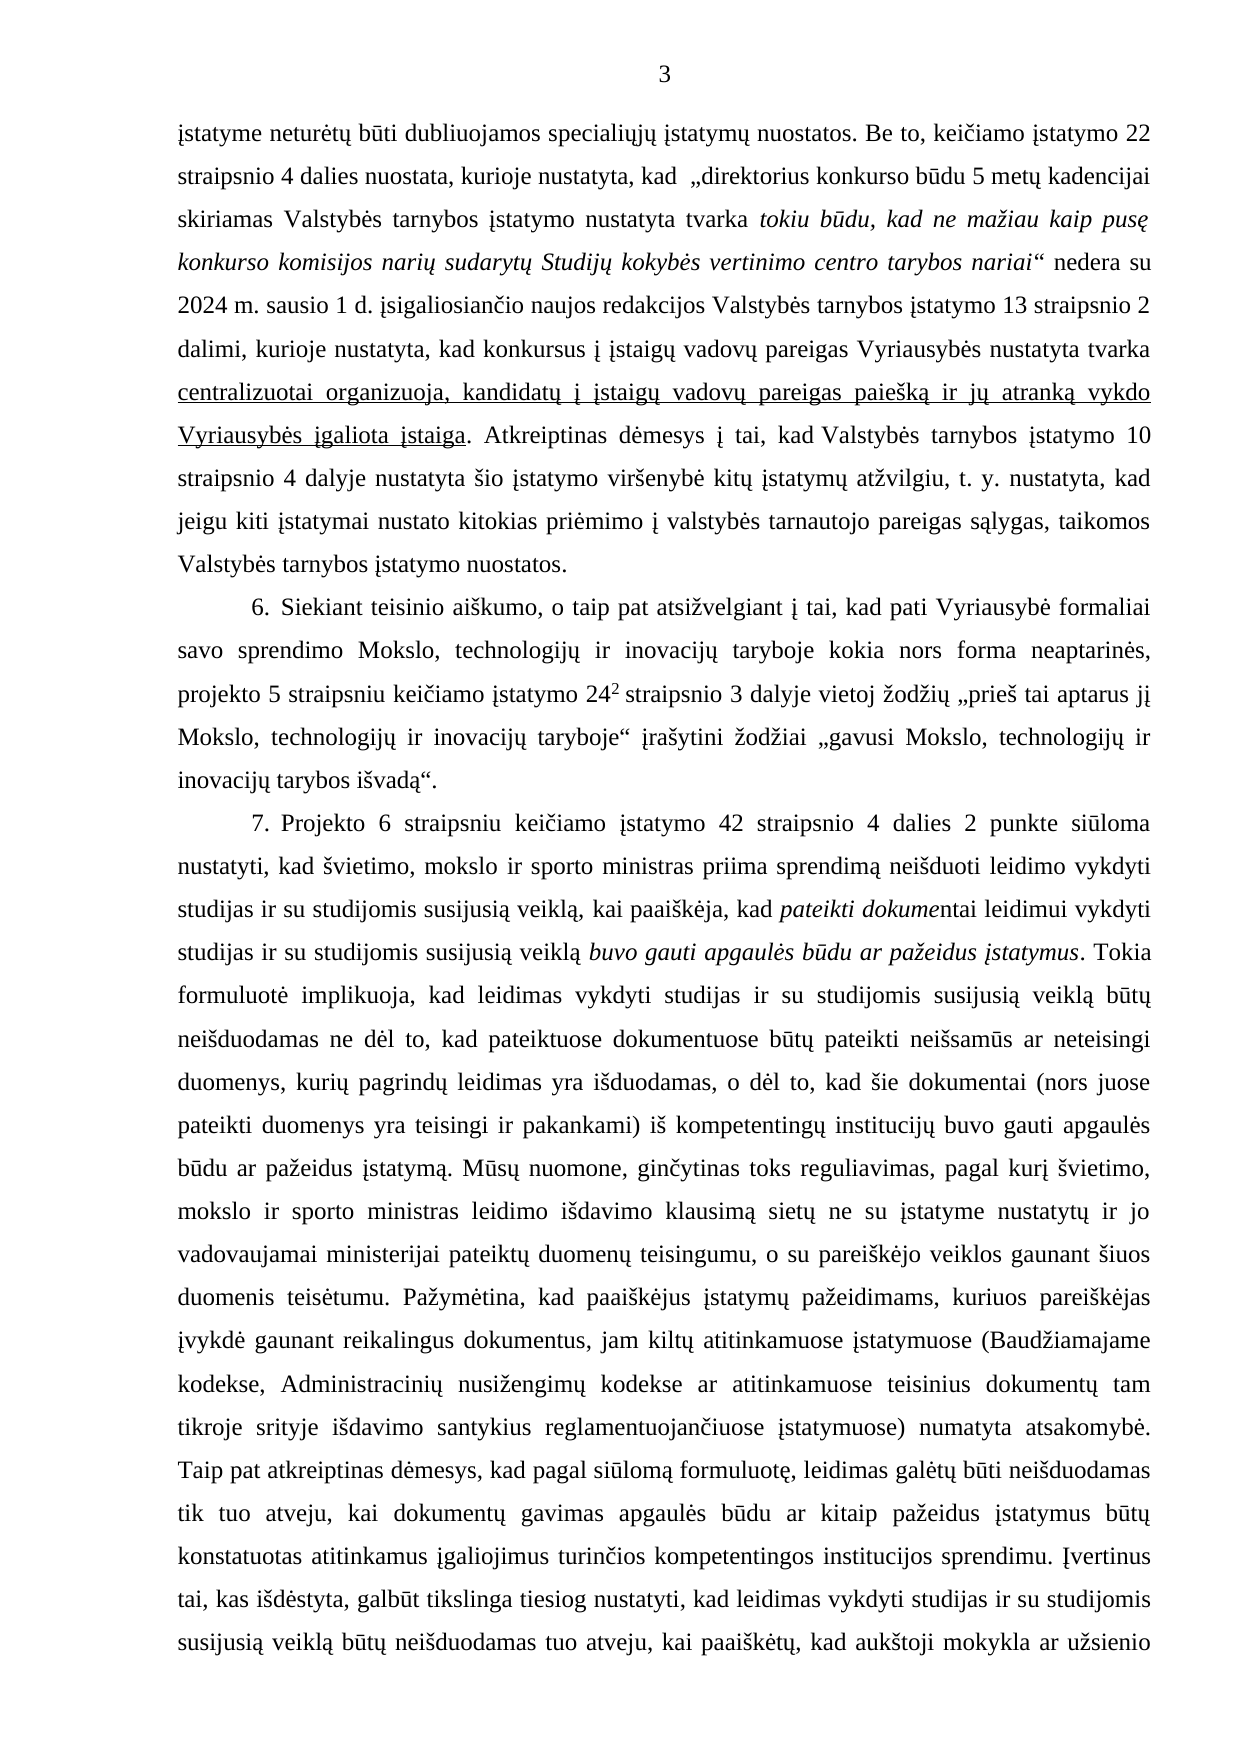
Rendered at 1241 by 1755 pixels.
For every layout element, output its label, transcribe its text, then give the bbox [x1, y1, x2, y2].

list Siekiant teisinio aiškumo, o taip pat atsižvelgiant į tai, kad pati Vyriausybė formaliai savo sprendimo Mokslo, technologijų ir inovacijų taryboje kokia nors forma neaptarinės, projekto 5 straipsniu keičiamo įstatymo 242 straipsnio 3 dalyje vietoj žodžių „prieš tai aptarus jį Mokslo, technologijų ir inovacijų taryboje“ įrašytini žodžiai „gavusi Mokslo, technologijų ir inovacijų tarybos išvadą“. [177, 592, 1152, 794]
list įstatyme neturėtų būti dubliuojamos specialiųjų įstatymų nuostatos. Be to, keičiamo įstatymo 22 straipsnio 4 dalies nuostata, kurioje nustatyta, kad „direktorius konkurso būdu 5 metų kadencijai skiriamas Valstybės tarnybos įstatymo nustatyta tvarka tokiu būdu, kad ne mažiau kaip pusę konkurso komisijos narių sudarytų Studijų kokybės vertinimo centro tarybos nariai“ nedera su 2024 m. sausio 1 d. įsigaliosiančio naujos redakcijos Valstybės tarnybos įstatymo 13 straipsnio 2 dalimi, kurioje nustatyta, kad konkursus į įstaigų vadovų pareigas Vyriausybės nustatyta tvarka centralizuotai organizuoja, kandidatų į įstaigų vadovų pareigas paiešką ir jų atranką vykdo Vyriausybės įgaliota įstaiga. Atkreiptinas dėmesys į tai, kad Valstybės tarnybos įstatymo 10 straipsnio 4 dalyje nustatyta šio įstatymo viršenybė kitų įstatymų atžvilgiu, t. y. nustatyta, kad jeigu kiti įstatymai nustato kitokias priėmimo į valstybės tarnautojo pareigas sąlygas, taikomos Valstybės tarnybos įstatymo nuostatos. [177, 118, 1152, 578]
list Projekto 6 straipsniu keičiamo įstatymo 42 straipsnio 4 dalies 2 punkte siūloma nustatyti, kad švietimo, mokslo ir sporto ministras priima sprendimą neišduoti leidimo vykdyti studijas ir su studijomis susijusią veiklą, kai paaiškėja, kad pateikti dokumentai leidimui vykdyti studijas ir su studijomis susijusią veiklą buvo gauti apgaulės būdu ar pažeidus įstatymus. Tokia formuluotė implikuoja, kad leidimas vykdyti studijas ir su studijomis susijusią veiklą būtų neišduodamas ne dėl to, kad pateiktuose dokumentuose būtų pateikti neišsamūs ar neteisingi duomenys, kurių pagrindų leidimas yra išduodamas, o dėl to, kad šie dokumentai (nors juose pateikti duomenys yra teisingi ir pakankami) iš kompetentingų institucijų buvo gauti apgaulės būdu ar pažeidus įstatymą. Mūsų nuomone, ginčytinas toks reguliavimas, pagal kurį švietimo, mokslo ir sporto ministras leidimo išdavimo klausimą sietų ne su įstatyme nustatytų ir jo vadovaujamai ministerijai pateiktų duomenų teisingumu, o su pareiškėjo veiklos gaunant šiuos duomenis teisėtumu. Pažymėtina, kad paaiškėjus įstatymų pažeidimams, kuriuos pareiškėjas įvykdė gaunant reikalingus dokumentus, jam kiltų atitinkamuose įstatymuose (Baudžiamajame kodekse, Administracinių nusižengimų kodekse ar atitinkamuose teisinius dokumentų tam tikroje srityje išdavimo santykius reglamentuojančiuose įstatymuose) numatyta atsakomybė. Taip pat atkreiptinas dėmesys, kad pagal siūlomą formuluotę, leidimas galėtų būti neišduodamas tik tuo atveju, kai dokumentų gavimas apgaulės būdu ar kitaip pažeidus įstatymus būtų konstatuotas atitinkamus įgaliojimus turinčios kompetentingos institucijos sprendimu. Įvertinus tai, kas išdėstyta, galbūt tikslinga tiesiog nustatyti, kad leidimas vykdyti studijas ir su studijomis susijusią veiklą būtų neišduodamas tuo atveju, kai paaiškėtų, kad aukštoji mokykla ar užsienio [177, 808, 1152, 1656]
